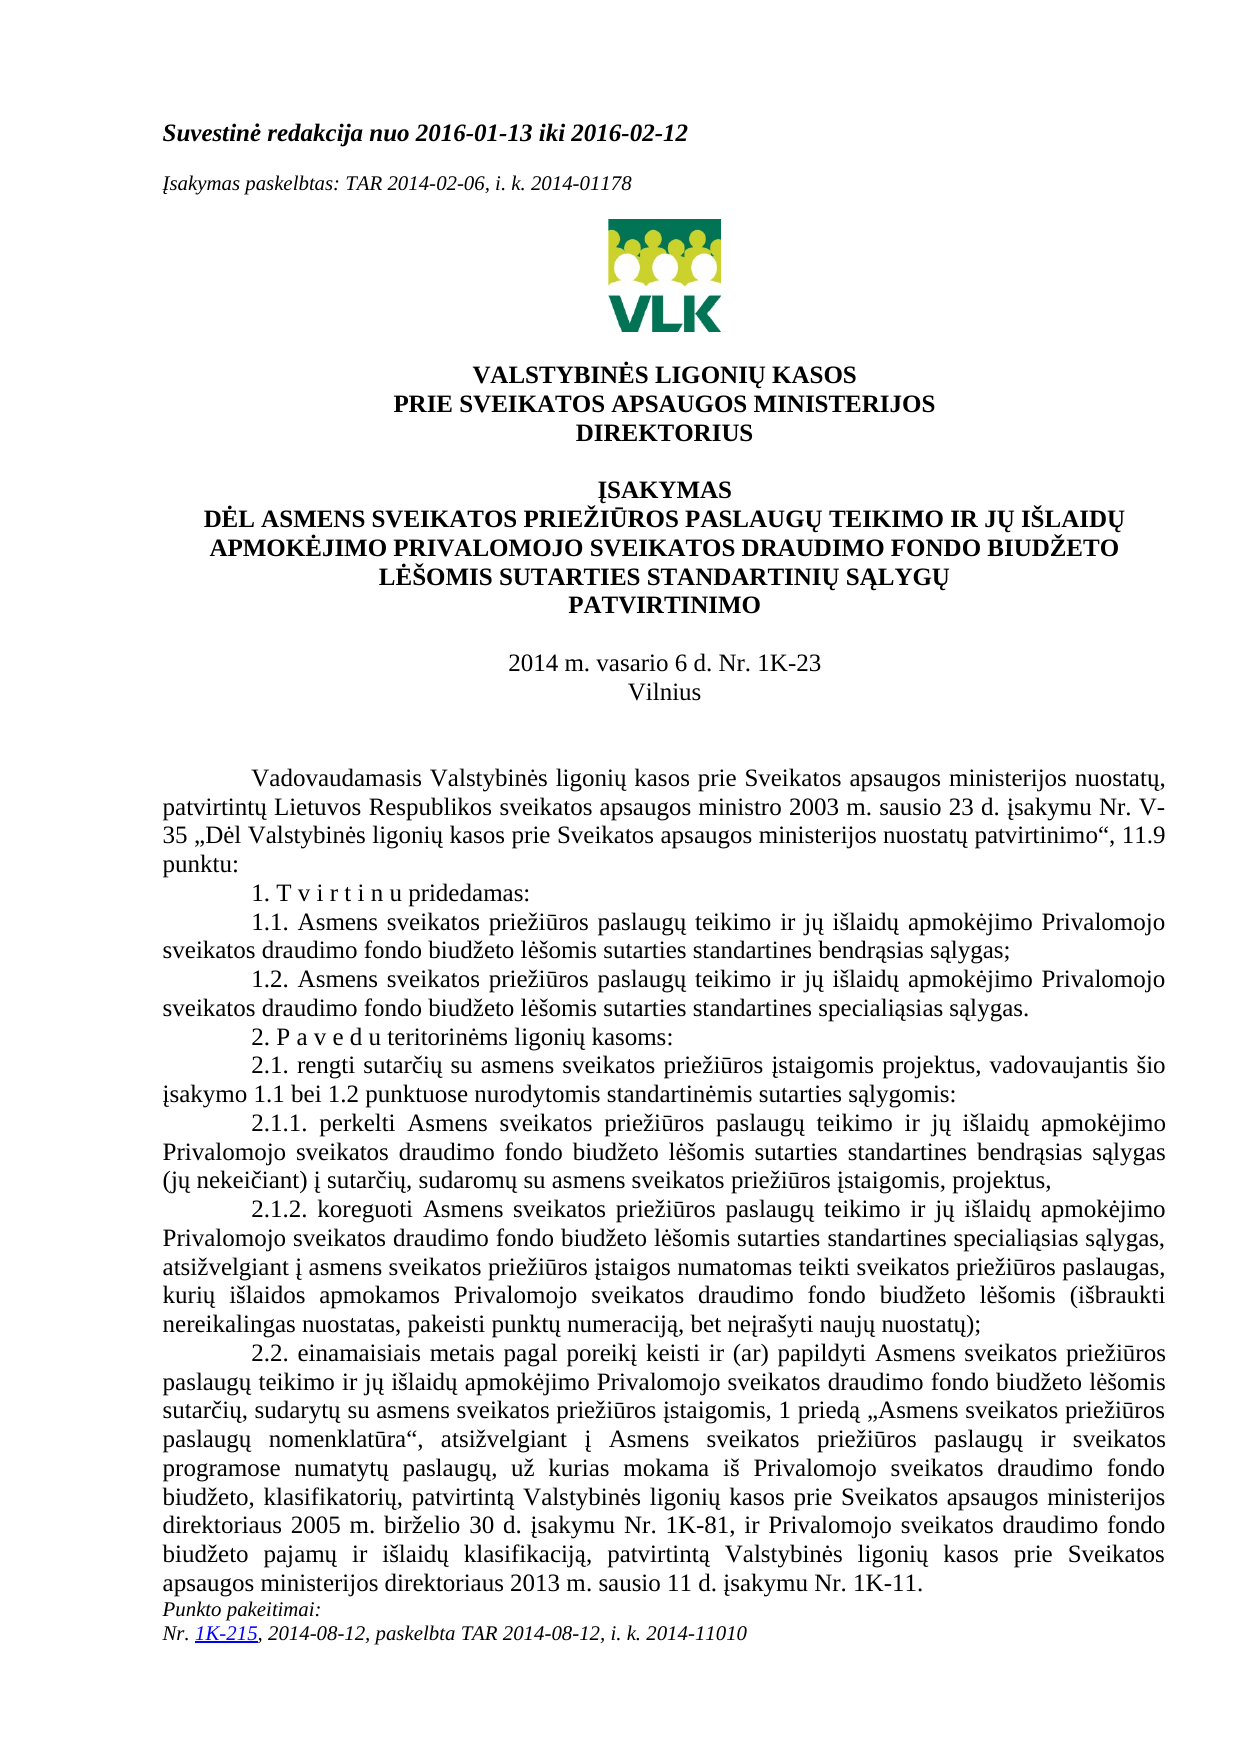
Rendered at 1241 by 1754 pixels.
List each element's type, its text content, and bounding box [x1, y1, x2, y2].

text 2014 m. vasario 6 d. Nr. 1K-23 [162, 648, 1167, 677]
text PATVIRTINIMO [162, 590, 1167, 619]
text PRIE SVEIKATOS APSAUGOS MINISTERIJOS [162, 389, 1167, 418]
text Suvestinė redakcija nuo 2016-01-13 iki 2016-02-12 [162, 118, 1167, 147]
text Punkto pakeitimai: [162, 1597, 1167, 1621]
text DĖL asmens sveikatos priežiūros paslaugų teikimo ir jų išlaidų apmokėjimo Privalomojo sveikatos draudimo fondo biudžeto lėšomis SUTARTIES STANDARTINIŲ sąlygų [162, 504, 1167, 590]
text Nr. 1K-215, 2014-08-12, paskelbta TAR 2014-08-12, i. k. 2014-11010 [162, 1621, 1167, 1645]
text ĮSAKYMAS [162, 475, 1167, 504]
text Vadovaudamasis Valstybinės ligonių kasos prie Sveikatos apsaugos ministerijos nuostatų, patvirtintų Lietuvos Respublikos sveikatos apsaugos ministro 2003 m. sausio 23 d. įsakymu Nr. V-35 „Dėl Valstybinės ligonių kasos prie Sveikatos apsaugos ministerijos nuostatų patvirtinimo“, 11.9 punktu: [162, 763, 1167, 878]
text 1. T v i r t i n u pridedamas: [162, 878, 1167, 907]
text 1.2. Asmens sveikatos priežiūros paslaugų teikimo ir jų išlaidų apmokėjimo Privalomojo sveikatos draudimo fondo biudžeto lėšomis sutarties standartines specialiąsias sąlygas. [162, 964, 1167, 1022]
text 1.1. Asmens sveikatos priežiūros paslaugų teikimo ir jų išlaidų apmokėjimo Privalomojo sveikatos draudimo fondo biudžeto lėšomis sutarties standartines bendrąsias sąlygas; [162, 907, 1167, 964]
text DIREKTORIUS [162, 418, 1167, 447]
text 2.1. rengti sutarčių su asmens sveikatos priežiūros įstaigomis projektus, vadovaujantis šio įsakymo 1.1 bei 1.2 punktuose nurodytomis standartinėmis sutarties sąlygomis: [162, 1050, 1167, 1108]
text 2.2. einamaisiais metais pagal poreikį keisti ir (ar) papildyti Asmens sveikatos priežiūros paslaugų teikimo ir jų išlaidų apmokėjimo Privalomojo sveikatos draudimo fondo biudžeto lėšomis sutarčių, sudarytų su asmens sveikatos priežiūros įstaigomis, 1 priedą „Asmens sveikatos priežiūros paslaugų nomenklatūra“, atsižvelgiant į Asmens sveikatos priežiūros paslaugų ir sveikatos programose numatytų paslaugų, už kurias mokama iš Privalomojo sveikatos draudimo fondo biudžeto, klasifikatorių, patvirtintą Valstybinės ligonių kasos prie Sveikatos apsaugos ministerijos direktoriaus 2005 m. birželio 30 d. įsakymu Nr. 1K-81, ir Privalomojo sveikatos draudimo fondo biudžeto pajamų ir išlaidų klasifikaciją, patvirtintą Valstybinės ligonių kasos prie Sveikatos apsaugos ministerijos direktoriaus 2013 m. sausio 11 d. įsakymu Nr. 1K-11. [162, 1338, 1167, 1597]
text VALSTYBINĖS LIGONIŲ KASOS [162, 360, 1167, 389]
text 2.1.2. koreguoti Asmens sveikatos priežiūros paslaugų teikimo ir jų išlaidų apmokėjimo Privalomojo sveikatos draudimo fondo biudžeto lėšomis sutarties standartines specialiąsias sąlygas, atsižvelgiant į asmens sveikatos priežiūros įstaigos numatomas teikti sveikatos priežiūros paslaugas, kurių išlaidos apmokamos Privalomojo sveikatos draudimo fondo biudžeto lėšomis (išbraukti nereikalingas nuostatas, pakeisti punktų numeraciją, bet neįrašyti naujų nuostatų); [162, 1194, 1167, 1338]
text Vilnius [162, 677, 1167, 705]
text Įsakymas paskelbtas: TAR 2014-02-06, i. k. 2014-01178 [162, 171, 1167, 195]
text 2.1.1. perkelti Asmens sveikatos priežiūros paslaugų teikimo ir jų išlaidų apmokėjimo Privalomojo sveikatos draudimo fondo biudžeto lėšomis sutarties standartines bendrąsias sąlygas (jų nekeičiant) į sutarčių, sudaromų su asmens sveikatos priežiūros įstaigomis, projektus, [162, 1108, 1167, 1194]
text 2. P a v e d u teritorinėms ligonių kasoms: [162, 1022, 1167, 1050]
